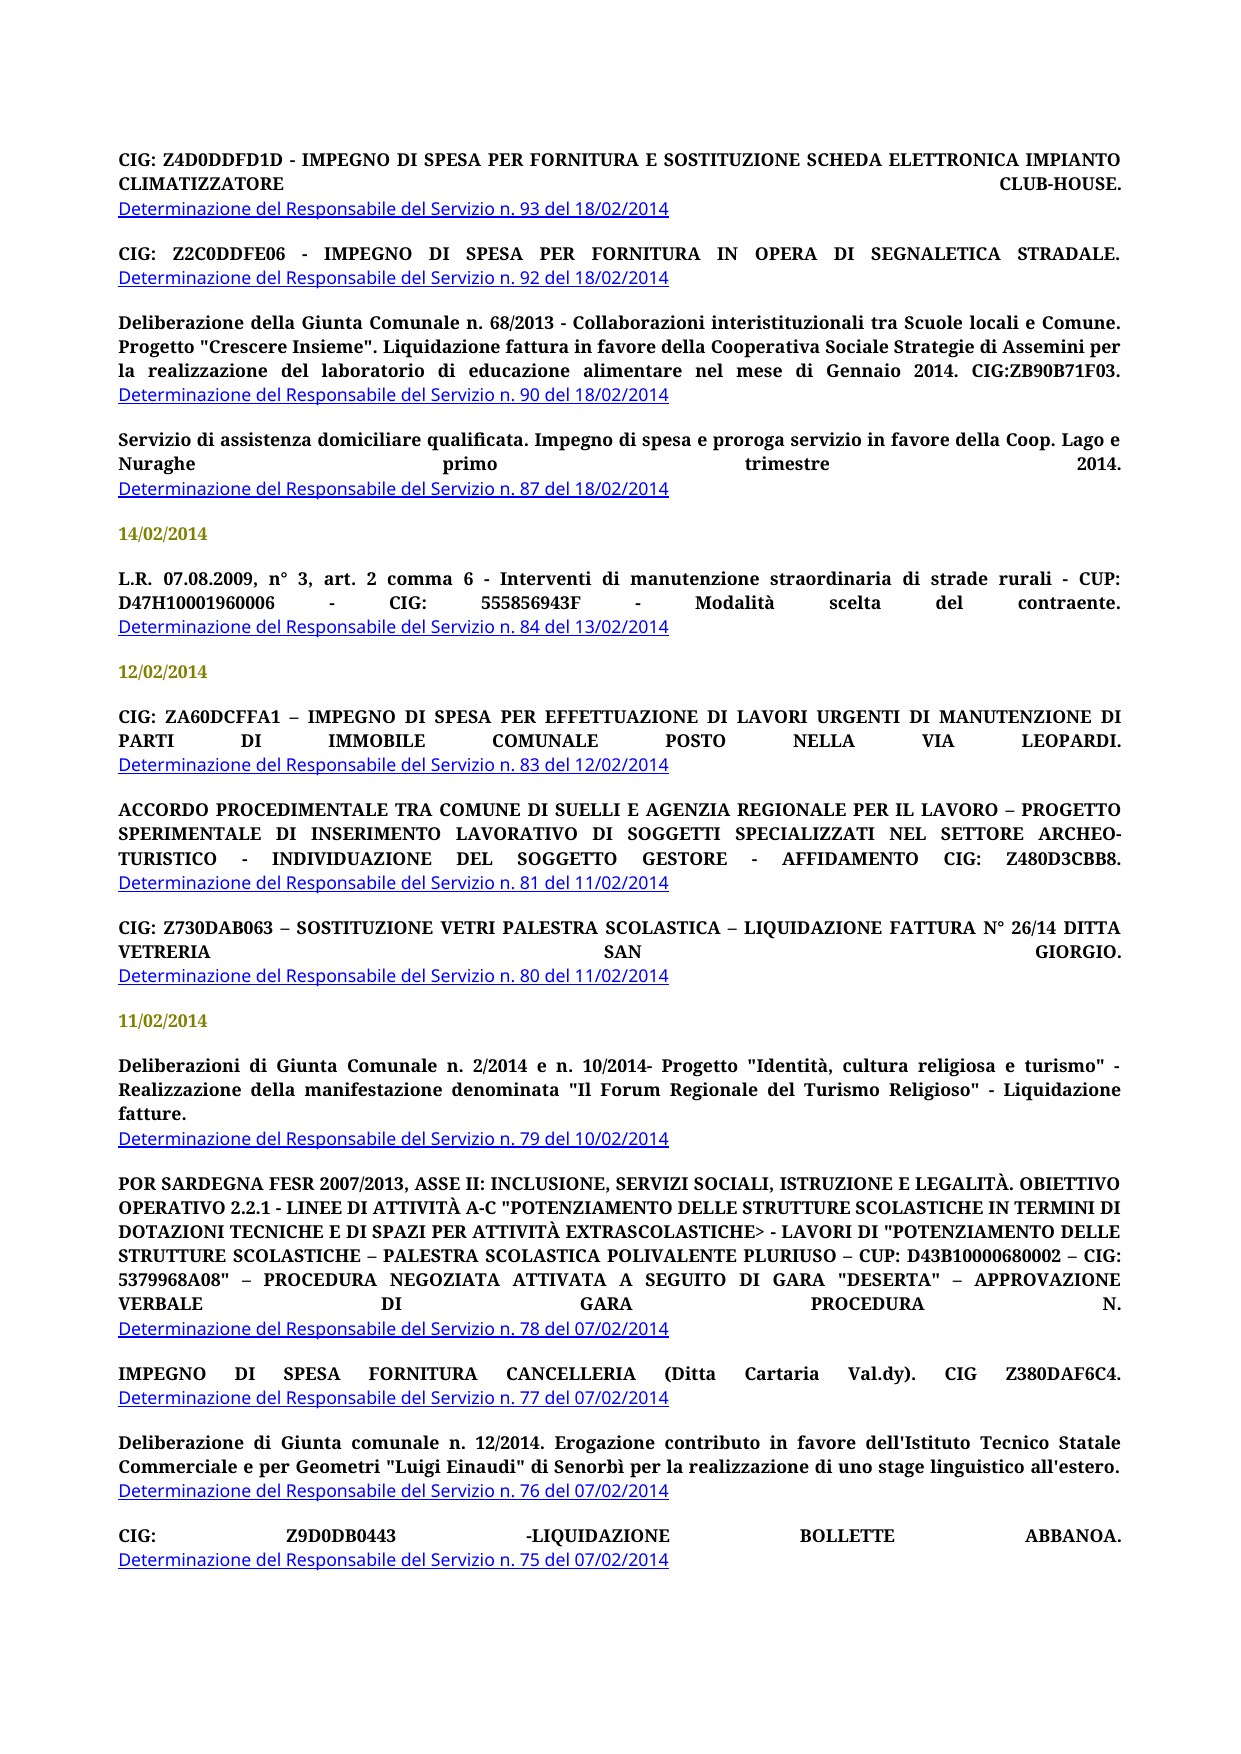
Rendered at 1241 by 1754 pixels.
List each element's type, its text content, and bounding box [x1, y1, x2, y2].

text 11/02/2014 [118, 1008, 1122, 1033]
text Servizio di assistenza domiciliare qualificata. Impegno di spesa e proroga servizio in favore della Coop. Lago e Nuraghe primo trimestre 2014. Determinazione del Responsabile del Servizio n. 87 del 18/02/2014 [118, 428, 1122, 500]
text ACCORDO PROCEDIMENTALE TRA COMUNE DI SUELLI E AGENZIA REGIONALE PER IL LAVORO – PROGETTO SPERIMENTALE DI INSERIMENTO LAVORATIVO DI SOGGETTI SPECIALIZZATI NEL SETTORE ARCHEO-TURISTICO - INDIVIDUAZIONE DEL SOGGETTO GESTORE - AFFIDAMENTO CIG: Z480D3CBB8. Determinazione del Responsabile del Servizio n. 81 del 11/02/2014 [118, 798, 1122, 894]
text CIG: ZA60DCFFA1 – IMPEGNO DI SPESA PER EFFETTUAZIONE DI LAVORI URGENTI DI MANUTENZIONE DI PARTI DI IMMOBILE COMUNALE POSTO NELLA VIA LEOPARDI. Determinazione del Responsabile del Servizio n. 83 del 12/02/2014 [118, 704, 1122, 777]
text L.R. 07.08.2009, n° 3, art. 2 comma 6 - Interventi di manutenzione straordinaria di strade rurali - CUP: D47H10001960006 - CIG: 555856943F - Modalità scelta del contraente. Determinazione del Responsabile del Servizio n. 84 del 13/02/2014 [118, 566, 1122, 638]
text 12/02/2014 [118, 659, 1122, 683]
text 14/02/2014 [118, 521, 1122, 545]
text Deliberazione di Giunta comunale n. 12/2014. Erogazione contributo in favore dell'Istituto Tecnico Statale Commerciale e per Geometri "Luigi Einaudi" di Senorbì per la realizzazione di uno stage linguistico all'estero. Determinazione del Responsabile del Servizio n. 76 del 07/02/2014 [118, 1430, 1122, 1503]
text Deliberazioni di Giunta Comunale n. 2/2014 e n. 10/2014- Progetto "Identità, cultura religiosa e turismo" - Realizzazione della manifestazione denominata "Il Forum Regionale del Turismo Religioso" - Liquidazione fatture. Determinazione del Responsabile del Servizio n. 79 del 10/02/2014 [118, 1053, 1122, 1150]
text CIG: Z9D0DB0443 -LIQUIDAZIONE BOLLETTE ABBANOA. Determinazione del Responsabile del Servizio n. 75 del 07/02/2014 [118, 1523, 1122, 1572]
text IMPEGNO DI SPESA FORNITURA CANCELLERIA (Ditta Cartaria Val.dy). CIG Z380DAF6C4. Determinazione del Responsabile del Servizio n. 77 del 07/02/2014 [118, 1361, 1122, 1409]
text CIG: Z730DAB063 – SOSTITUZIONE VETRI PALESTRA SCOLASTICA – LIQUIDAZIONE FATTURA N° 26/14 DITTA VETRERIA SAN GIORGIO. Determinazione del Responsabile del Servizio n. 80 del 11/02/2014 [118, 915, 1122, 988]
text CIG: Z2C0DDFE06 - IMPEGNO DI SPESA PER FORNITURA IN OPERA DI SEGNALETICA STRADALE. Determinazione del Responsabile del Servizio n. 92 del 18/02/2014 [118, 241, 1122, 289]
text POR SARDEGNA FESR 2007/2013, ASSE II: INCLUSIONE, SERVIZI SOCIALI, ISTRUZIONE E LEGALITÀ. OBIETTIVO OPERATIVO 2.2.1 - LINEE DI ATTIVITÀ A-C "POTENZIAMENTO DELLE STRUTTURE SCOLASTICHE IN TERMINI DI DOTAZIONI TECNICHE E DI SPAZI PER ATTIVITÀ EXTRASCOLASTICHE> - LAVORI DI "POTENZIAMENTO DELLE STRUTTURE SCOLASTICHE – PALESTRA SCOLASTICA POLIVALENTE PLURIUSO – CUP: D43B10000680002 – CIG: 5379968A08" – PROCEDURA NEGOZIATA ATTIVATA A SEGUITO DI GARA "DESERTA" – APPROVAZIONE VERBALE DI GARA PROCEDURA N. Determinazione del Responsabile del Servizio n. 78 del 07/02/2014 [118, 1171, 1122, 1340]
text Deliberazione della Giunta Comunale n. 68/2013 - Collaborazioni interistituzionali tra Scuole locali e Comune. Progetto "Crescere Insieme". Liquidazione fattura in favore della Cooperativa Sociale Strategie di Assemini per la realizzazione del laboratorio di educazione alimentare nel mese di Gennaio 2014. CIG:ZB90B71F03. Determinazione del Responsabile del Servizio n. 90 del 18/02/2014 [118, 310, 1122, 407]
text CIG: Z4D0DDFD1D - IMPEGNO DI SPESA PER FORNITURA E SOSTITUZIONE SCHEDA ELETTRONICA IMPIANTO CLIMATIZZATORE CLUB-HOUSE. Determinazione del Responsabile del Servizio n. 93 del 18/02/2014 [118, 148, 1122, 220]
